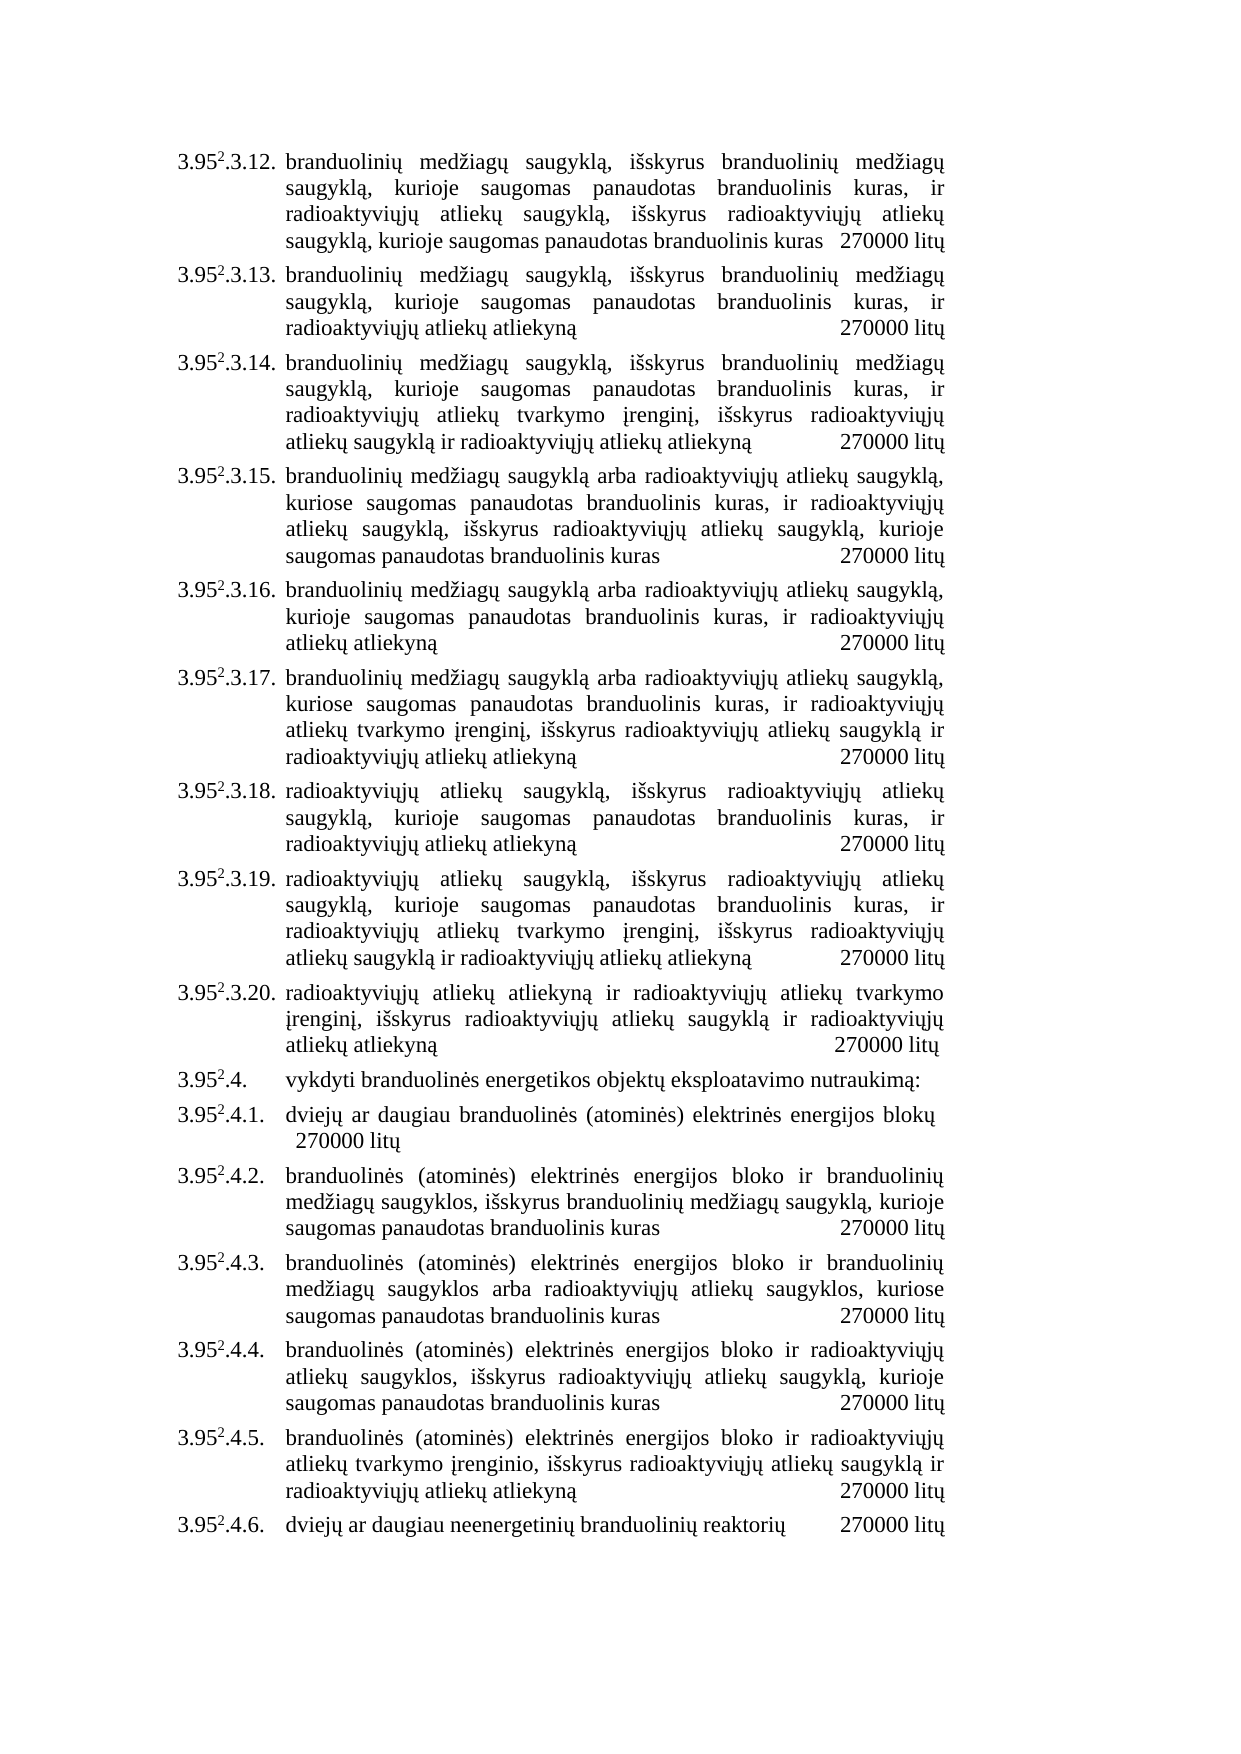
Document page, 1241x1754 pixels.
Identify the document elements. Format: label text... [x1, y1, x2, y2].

text 3.952.3.16. branduolinių medžiagų saugyklą arba radioaktyviųjų atliekų saugyklą, kurioje saugomas panaudotas branduolinis kuras, ir radioaktyviųjų atliekų atliekyną 270000 litų [177, 576, 945, 655]
text 3.952.4.5. branduolinės (atominės) elektrinės energijos bloko ir radioaktyviųjų atliekų tvarkymo įrenginio, išskyrus radioaktyviųjų atliekų saugyklą ir radioaktyviųjų atliekų atliekyną 270000 litų [177, 1424, 945, 1503]
text 3.952.3.15. branduolinių medžiagų saugyklą arba radioaktyviųjų atliekų saugyklą, kuriose saugomas panaudotas branduolinis kuras, ir radioaktyviųjų atliekų saugyklą, išskyrus radioaktyviųjų atliekų saugyklą, kurioje saugomas panaudotas branduolinis kuras 270000 litų [177, 463, 945, 568]
text 3.952.4.3. branduolinės (atominės) elektrinės energijos bloko ir branduolinių medžiagų saugyklos arba radioaktyviųjų atliekų saugyklos, kuriose saugomas panaudotas branduolinis kuras 270000 litų [177, 1249, 945, 1328]
text 3.952.3.17. branduolinių medžiagų saugyklą arba radioaktyviųjų atliekų saugyklą, kuriose saugomas panaudotas branduolinis kuras, ir radioaktyviųjų atliekų tvarkymo įrenginį, išskyrus radioaktyviųjų atliekų saugyklą ir radioaktyviųjų atliekų atliekyną 270000 litų [177, 664, 945, 769]
text 3.952.4.6. dviejų ar daugiau neenergetinių branduolinių reaktorių 270000 litų [177, 1511, 945, 1538]
text 3.952.3.14. branduolinių medžiagų saugyklą, išskyrus branduolinių medžiagų saugyklą, kurioje saugomas panaudotas branduolinis kuras, ir radioaktyviųjų atliekų tvarkymo įrenginį, išskyrus radioaktyviųjų atliekų saugyklą ir radioaktyviųjų atliekų atliekyną 270000 litų [177, 349, 945, 454]
text 3.952.3.19. radioaktyviųjų atliekų saugyklą, išskyrus radioaktyviųjų atliekų saugyklą, kurioje saugomas panaudotas branduolinis kuras, ir radioaktyviųjų atliekų tvarkymo įrenginį, išskyrus radioaktyviųjų atliekų saugyklą ir radioaktyviųjų atliekų atliekyną 270000 litų [177, 865, 945, 970]
text 3.952.3.12. branduolinių medžiagų saugyklą, išskyrus branduolinių medžiagų saugyklą, kurioje saugomas panaudotas branduolinis kuras, ir radioaktyviųjų atliekų saugyklą, išskyrus radioaktyviųjų atliekų saugyklą, kurioje saugomas panaudotas branduolinis kuras 270000 litų [177, 148, 945, 253]
text 3.952.3.20. radioaktyviųjų atliekų atliekyną ir radioaktyviųjų atliekų tvarkymo įrenginį, išskyrus radioaktyviųjų atliekų saugyklą ir radioaktyviųjų atliekų atliekyną 270000 litų [177, 979, 945, 1058]
text 3.952.4.4. branduolinės (atominės) elektrinės energijos bloko ir radioaktyviųjų atliekų saugyklos, išskyrus radioaktyviųjų atliekų saugyklą, kurioje saugomas panaudotas branduolinis kuras 270000 litų [177, 1337, 945, 1416]
text 3.952.3.13. branduolinių medžiagų saugyklą, išskyrus branduolinių medžiagų saugyklą, kurioje saugomas panaudotas branduolinis kuras, ir radioaktyviųjų atliekų atliekyną 270000 litų [177, 261, 945, 341]
text 3.952.4.1. dviejų ar daugiau branduolinės (atominės) elektrinės energijos blokų 270000 litų [177, 1101, 945, 1153]
text 3.952.4.2. branduolinės (atominės) elektrinės energijos bloko ir branduolinių medžiagų saugyklos, išskyrus branduolinių medžiagų saugyklą, kurioje saugomas panaudotas branduolinis kuras 270000 litų [177, 1162, 945, 1241]
text 3.952.4. vykdyti branduolinės energetikos objektų eksploatavimo nutraukimą: [177, 1066, 945, 1092]
text 3.952.3.18. radioaktyviųjų atliekų saugyklą, išskyrus radioaktyviųjų atliekų saugyklą, kurioje saugomas panaudotas branduolinis kuras, ir radioaktyviųjų atliekų atliekyną 270000 litų [177, 777, 945, 857]
